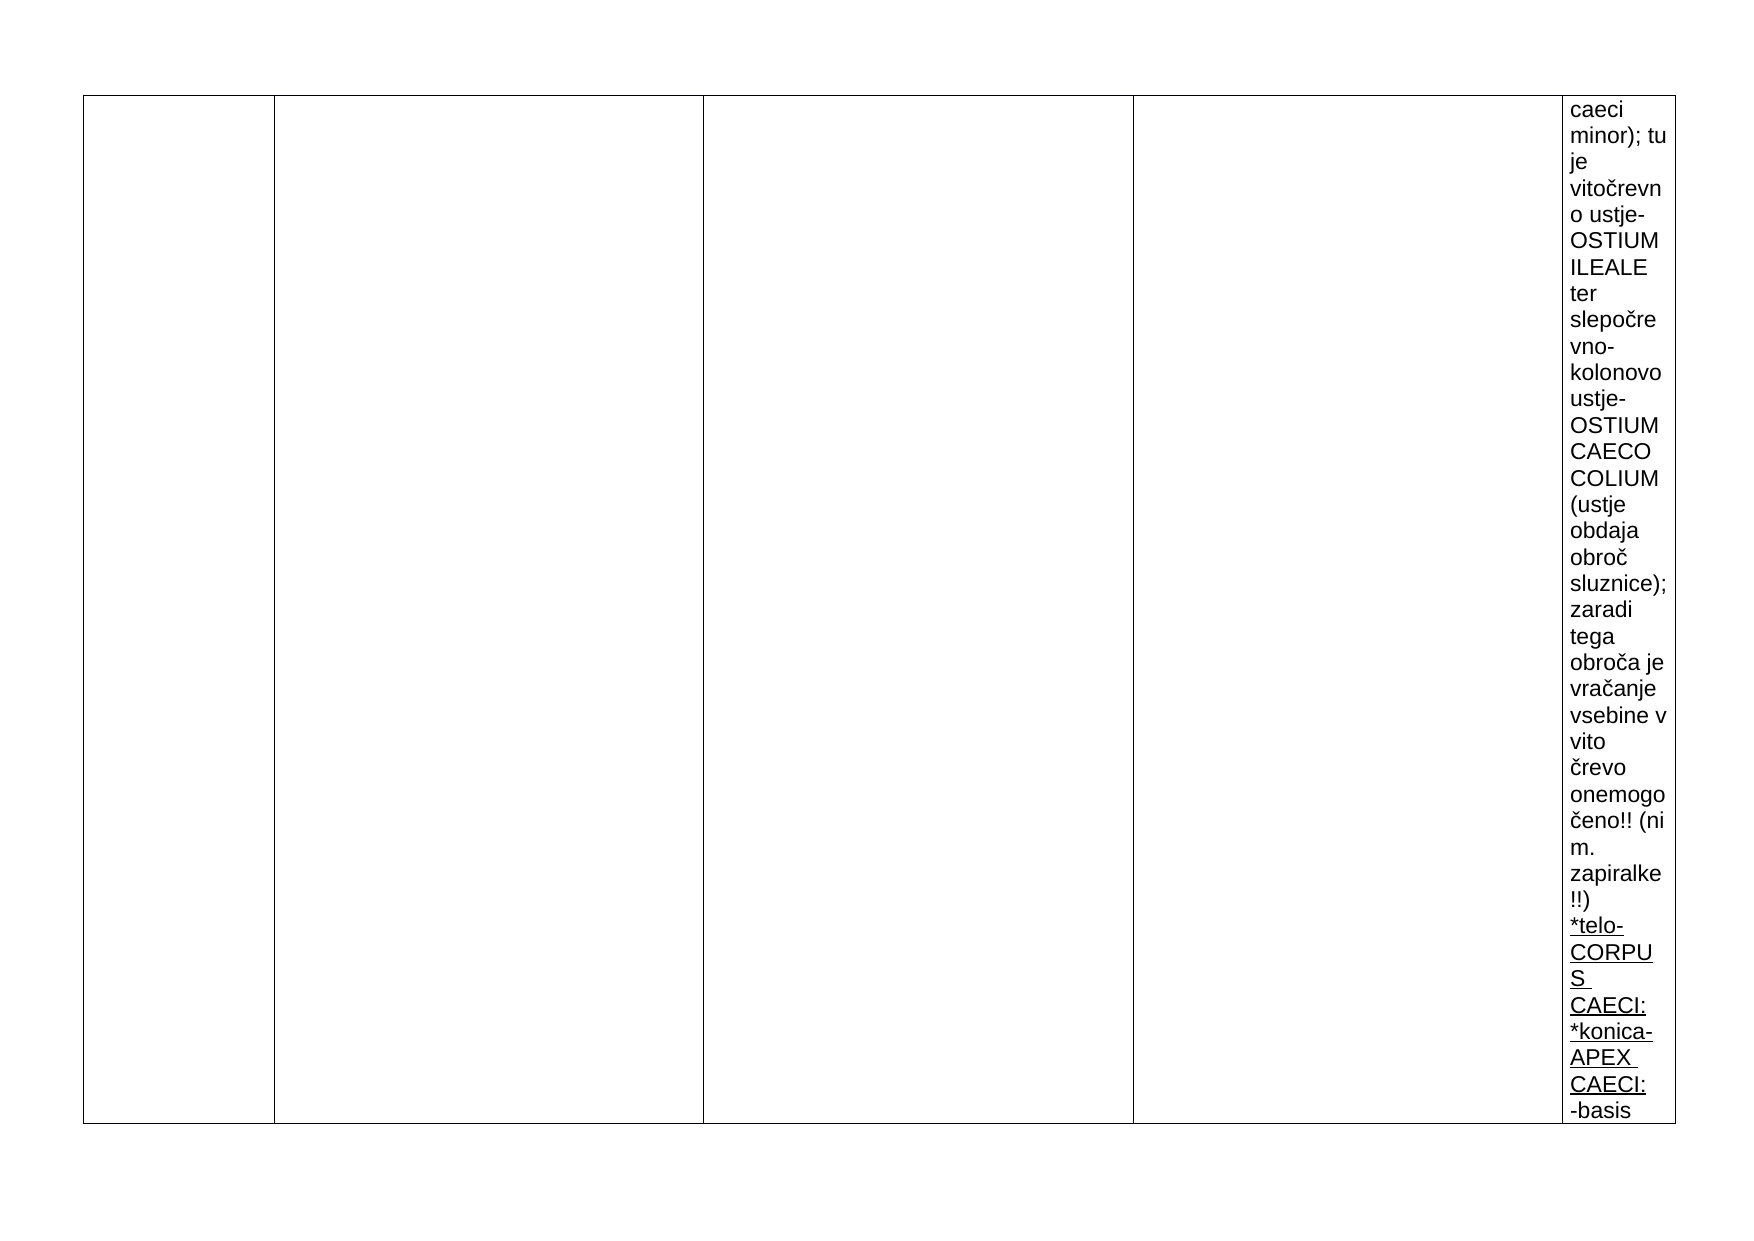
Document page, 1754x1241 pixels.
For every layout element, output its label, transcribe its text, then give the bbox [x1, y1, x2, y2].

table_cell caeci minor); tu je vitočrevno ustje-OSTIUM ILEALE ter slepočrevno-kolonovo ustje-OSTIUM CAECOCOLIUM (ustje obdaja obroč sluznice); zaradi tega obroča je vračanje vsebine v vito črevo onemogočeno!! (ni m. zapiralke!!) *telo-CORPUS CAECI: *konica-APEX CAECI: -basis [1563, 96, 1675, 1123]
table_cell [275, 96, 703, 1123]
table_cell [84, 96, 274, 1123]
table_cell [1134, 96, 1562, 1123]
table_cell [704, 96, 1133, 1123]
